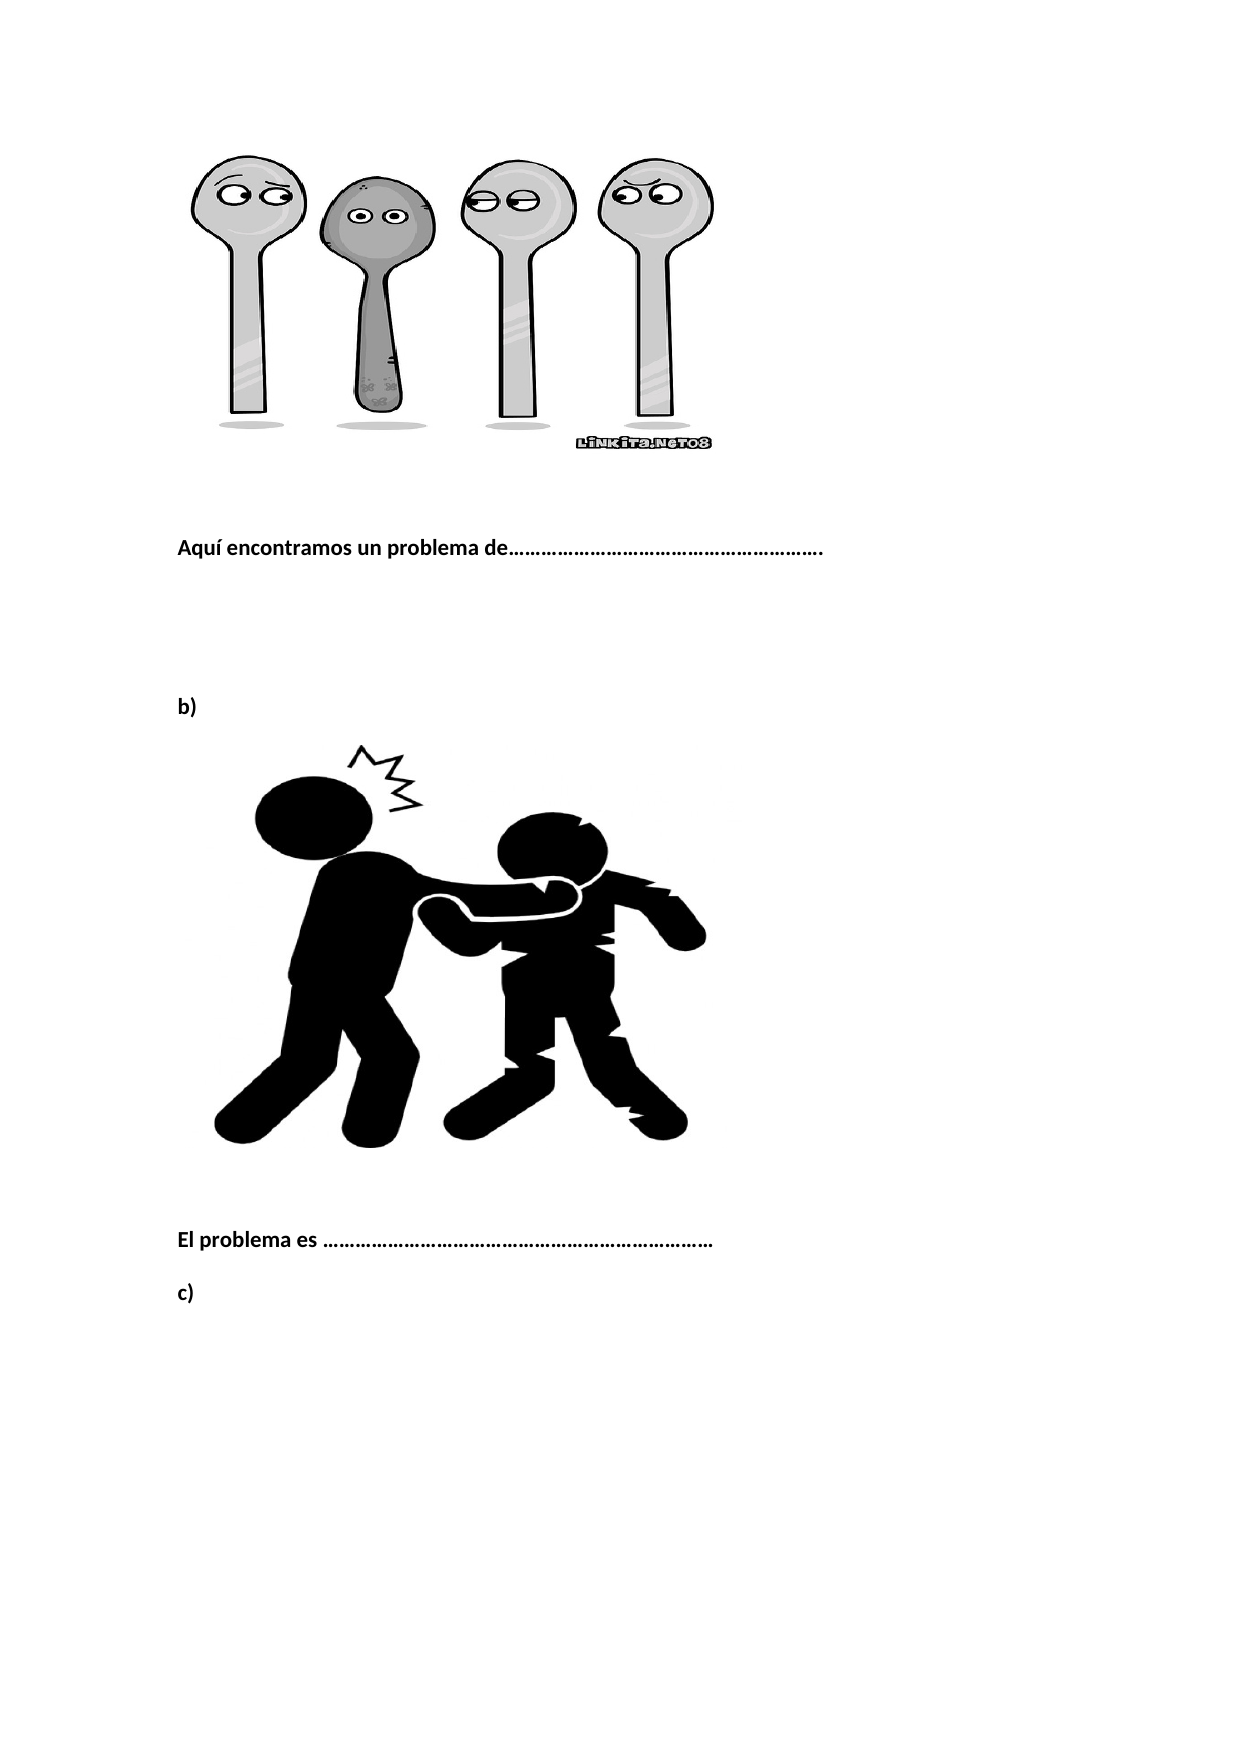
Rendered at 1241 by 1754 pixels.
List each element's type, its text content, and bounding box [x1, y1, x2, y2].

text El problema es ……………………………………………………………… [177, 1225, 1063, 1253]
text c) [177, 1278, 1063, 1306]
text b) [177, 692, 1063, 720]
text Aquí encontramos un problema de…………………………………………………. [177, 533, 1063, 561]
picture [177, 147, 730, 455]
picture [177, 745, 743, 1148]
